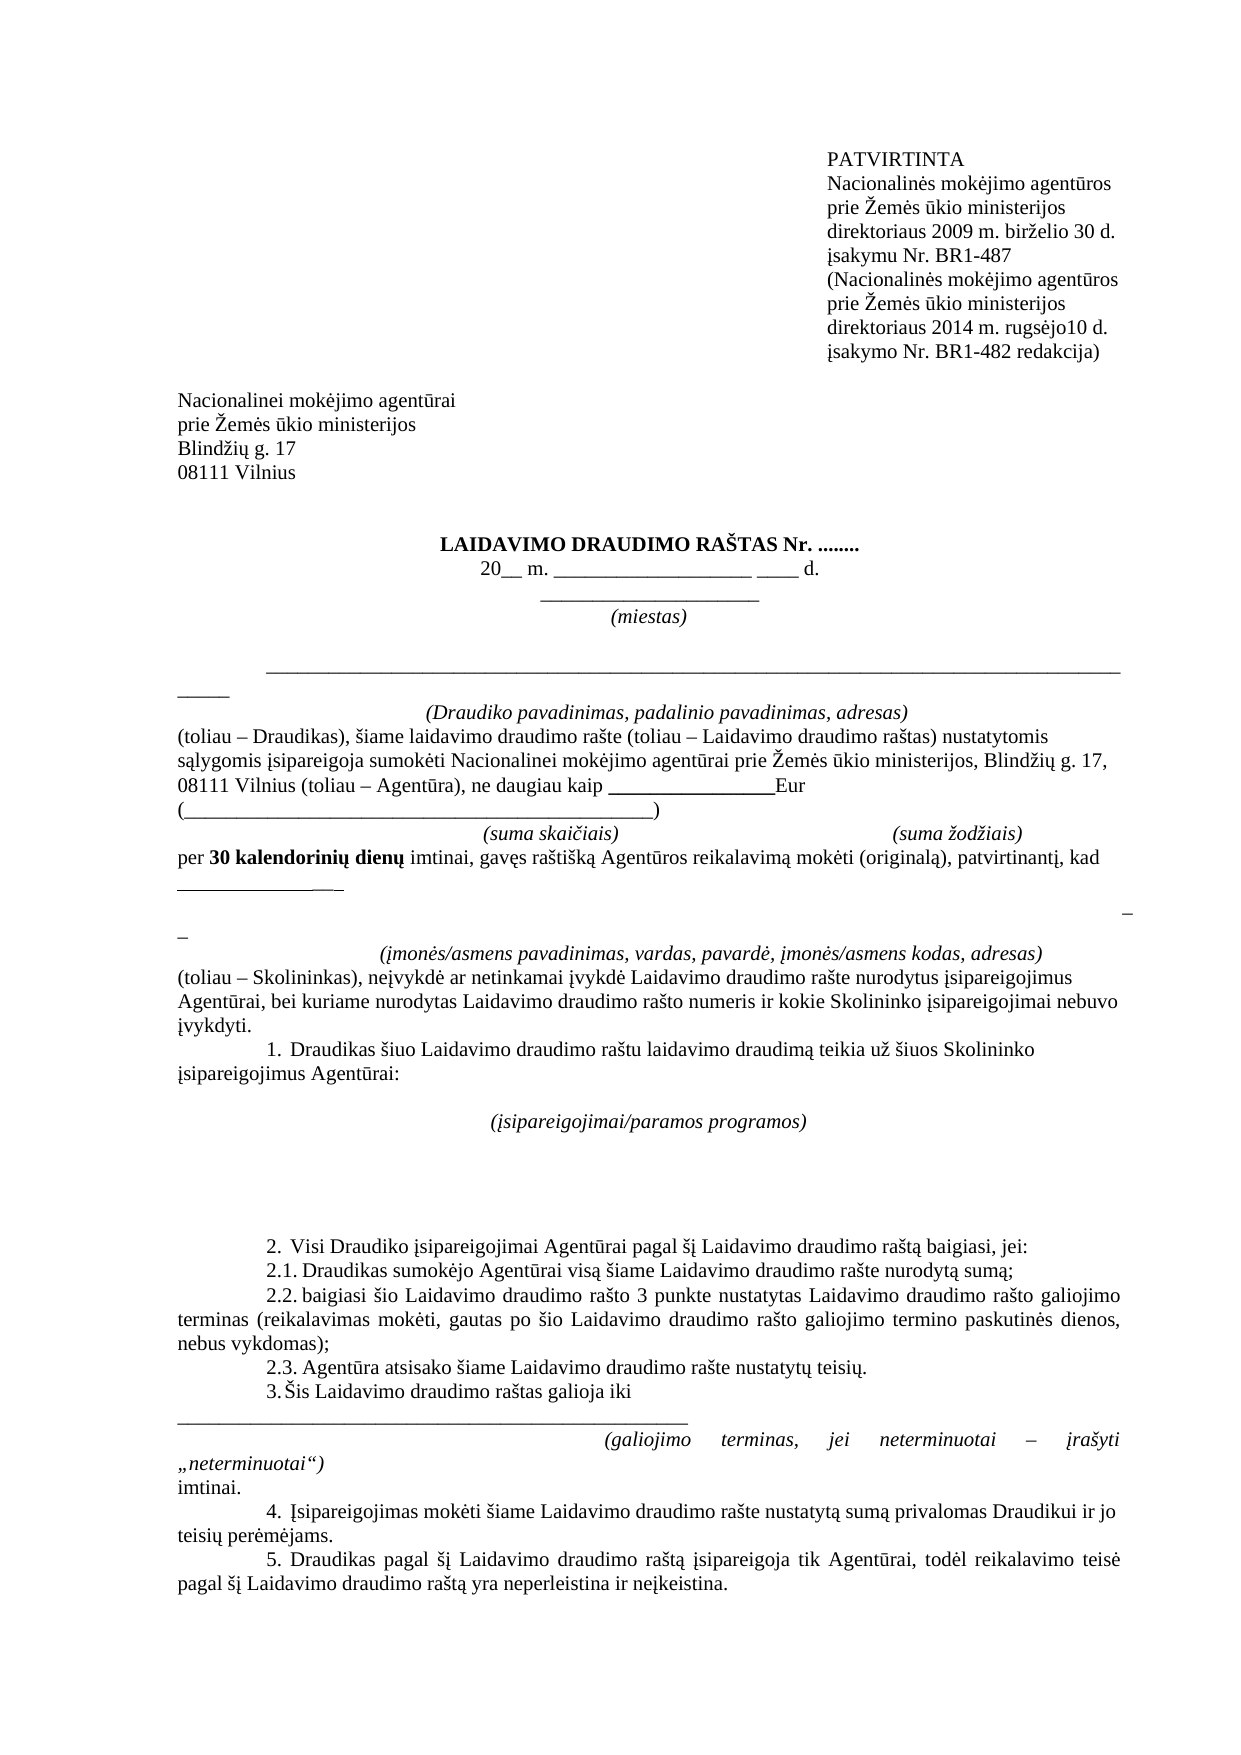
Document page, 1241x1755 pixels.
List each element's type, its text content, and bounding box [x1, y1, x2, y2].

text prie Žemės ūkio ministerijos [827, 291, 1122, 315]
text Nacionalinės mokėjimo agentūros [827, 171, 1122, 195]
text direktoriaus 2009 m. birželio 30 d. [827, 219, 1122, 243]
text prie Žemės ūkio ministerijos [177, 412, 1122, 436]
text įsakymu Nr. BR1-487 [827, 243, 1122, 267]
text __ [177, 893, 1122, 941]
text prie Žemės ūkio ministerijos [827, 195, 1122, 219]
text (toliau – Skolininkas), neįvykdė ar netinkamai įvykdė Laidavimo draudimo rašte nurodytus įsipareigojimus Agentūrai, bei kuriame nurodytas Laidavimo draudimo rašto numeris ir kokie Skolininko įsipareigojimai nebuvo įvykdyti. [177, 965, 1122, 1037]
text Blindžių g. 17 [177, 436, 1122, 460]
text 1. Draudikas šiuo Laidavimo draudimo raštu laidavimo draudimą teikia už šiuos Skolininko įsipareigojimus Agentūrai: [177, 1037, 1122, 1085]
text 2.1. Draudikas sumokėjo Agentūrai visą šiame Laidavimo draudimo rašte nurodytą sumą; [177, 1258, 1122, 1282]
text (toliau – Draudikas), šiame laidavimo draudimo rašte (toliau – Laidavimo draudimo raštas) nustatytomis sąlygomis įsipareigoja sumokėti Nacionalinei mokėjimo agentūrai prie Žemės ūkio ministerijos, Blindžių g. 17, 08111 Vilnius (toliau – Agentūra), ne daugiau kaip ________________Eur (_____________________________________________) [177, 724, 1122, 821]
text (suma skaičiais) (suma žodžiais) [177, 821, 1122, 845]
text (Nacionalinės mokėjimo agentūros [827, 267, 1122, 291]
text Nacionalinei mokėjimo agentūrai [177, 387, 1122, 412]
text _______________________________________________________________________________________ [177, 652, 1122, 700]
text (miestas) [177, 604, 1122, 628]
text imtinai. [177, 1475, 1122, 1499]
text (įmonės/asmens pavadinimas, vardas, pavardė, įmonės/asmens kodas, adresas) [177, 941, 1122, 965]
text 08111 Vilnius [177, 460, 1122, 484]
text 3. Šis Laidavimo draudimo raštas galioja iki _________________________________________________ [177, 1379, 1122, 1427]
text 2.2. baigiasi šio Laidavimo draudimo rašto 3 punkte nustatytas Laidavimo draudimo rašto galiojimo terminas (reikalavimas mokėti, gautas po šio Laidavimo draudimo rašto galiojimo termino paskutinės dienos, nebus vykdomas); [177, 1282, 1122, 1355]
text _____________________ [177, 580, 1122, 604]
text 2. Visi Draudiko įsipareigojimai Agentūrai pagal šį Laidavimo draudimo raštą baigiasi, jei: [177, 1234, 1122, 1258]
text (Draudiko pavadinimas, padalinio pavadinimas, adresas) [177, 700, 1122, 724]
text direktoriaus 2014 m. rugsėjo10 d. [827, 315, 1122, 339]
text (įsipareigojimai/paramos programos) [177, 1109, 1122, 1133]
text per 30 kalendorinių dienų imtinai, gavęs raštišką Agentūros reikalavimą mokėti (originalą), patvirtinantį, kad __ [177, 845, 1122, 893]
text 5. Draudikas pagal šį Laidavimo draudimo raštą įsipareigoja tik Agentūrai, todėl reikalavimo teisė pagal šį Laidavimo draudimo raštą yra neperleistina ir neįkeistina. [177, 1547, 1122, 1595]
text LAIDAVIMO DRAUDIMO RAŠTAS Nr. ........ [177, 532, 1122, 556]
text 4. Įsipareigojimas mokėti šiame Laidavimo draudimo rašte nustatytą sumą privalomas Draudikui ir jo teisių perėmėjams. [177, 1499, 1122, 1547]
text 20__ m. ___________________ ____ d. [177, 556, 1122, 580]
text įsakymo Nr. BR1-482 redakcija) [827, 339, 1122, 363]
text PATVIRTINTA [827, 147, 1122, 171]
text (galiojimo terminas, jei neterminuotai – įrašyti „neterminuotai“) [177, 1427, 1122, 1475]
text 2.3. Agentūra atsisako šiame Laidavimo draudimo rašte nustatytų teisių. [177, 1355, 1122, 1379]
